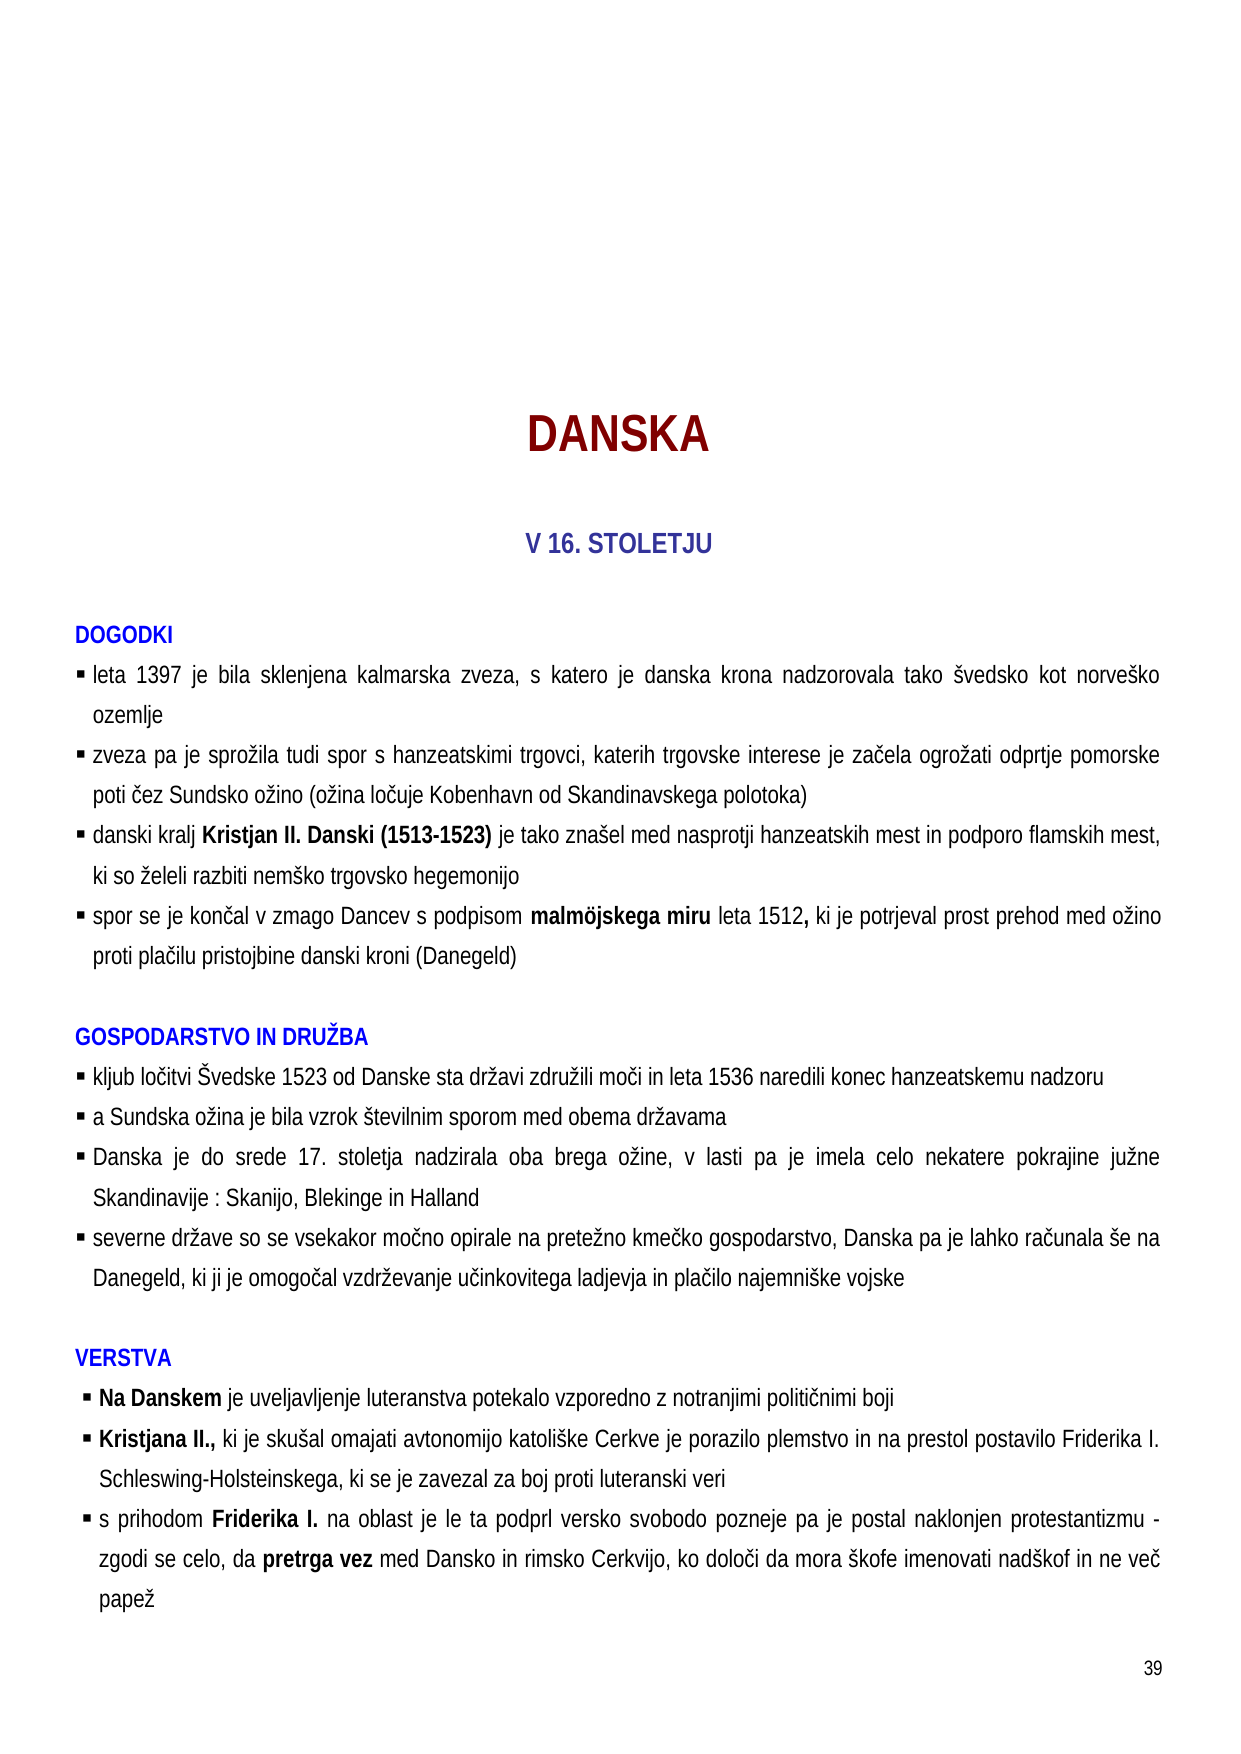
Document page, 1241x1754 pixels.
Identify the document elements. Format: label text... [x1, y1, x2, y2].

list Na Danskem je uveljavljenje luteranstva potekalo vzporedno z notranjimi političnimi boji [81, 1383, 1162, 1412]
text DOGODKI [75, 619, 1162, 648]
list danski kralj Kristjan II. Danski (1513-1523) je tako znašel med nasprotji hanzeatskih mest in podporo flamskih mest, ki so želeli razbiti nemško trgovsko hegemonijo [75, 821, 1162, 889]
list kljub ločitvi Švedske 1523 od Danske sta državi združili moči in leta 1536 naredili konec hanzeatskemu nadzoru [75, 1062, 1162, 1090]
list Kristjana II., ki je skušal omajati avtonomijo katoliške Cerkve je porazilo plemstvo in na prestol postavilo Friderika I. Schleswing-Holsteinskega, ki se je zavezal za boj proti luteranski veri [81, 1423, 1162, 1492]
list severne države so se vsekakor močno opirale na pretežno kmečko gospodarstvo, Danska pa je lahko računala še na Danegeld, ki ji je omogočal vzdrževanje učinkovitega ladjevja in plačilo najemniške vojske [75, 1223, 1162, 1292]
list zveza pa je sprožila tudi spor s hanzeatskimi trgovci, katerih trgovske interese je začela ogrožati odprtje pomorske poti čez Sundsko ožino (ožina ločuje Kobenhavn od Skandinavskega polotoka) [75, 740, 1162, 809]
list a Sundska ožina je bila vzrok številnim sporom med obema državama [75, 1102, 1162, 1131]
text V 16. STOLETJU [75, 526, 1162, 559]
text VERSTVA [75, 1343, 1162, 1372]
text GOSPODARSTVO IN DRUŽBA [75, 1021, 1162, 1050]
text DANSKA [75, 402, 1162, 462]
list spor se je končal v zmago Dancev s podpisom malmöjskega miru leta 1512, ki je potrjeval prost prehod med ožino proti plačilu pristojbine danski kroni (Danegeld) [75, 901, 1162, 970]
list s prihodom Friderika I. na oblast je le ta podprl versko svobodo pozneje pa je postal naklonjen protestantizmu - zgodi se celo, da pretrga vez med Dansko in rimsko Cerkvijo, ko določi da mora škofe imenovati nadškof in ne več papež [81, 1504, 1162, 1613]
list leta 1397 je bila sklenjena kalmarska zveza, s katero je danska krona nadzorovala tako švedsko kot norveško ozemlje [75, 660, 1162, 729]
list Danska je do srede 17. stoletja nadzirala oba brega ožine, v lasti pa je imela celo nekatere pokrajine južne Skandinavije : Skanijo, Blekinge in Halland [75, 1142, 1162, 1211]
